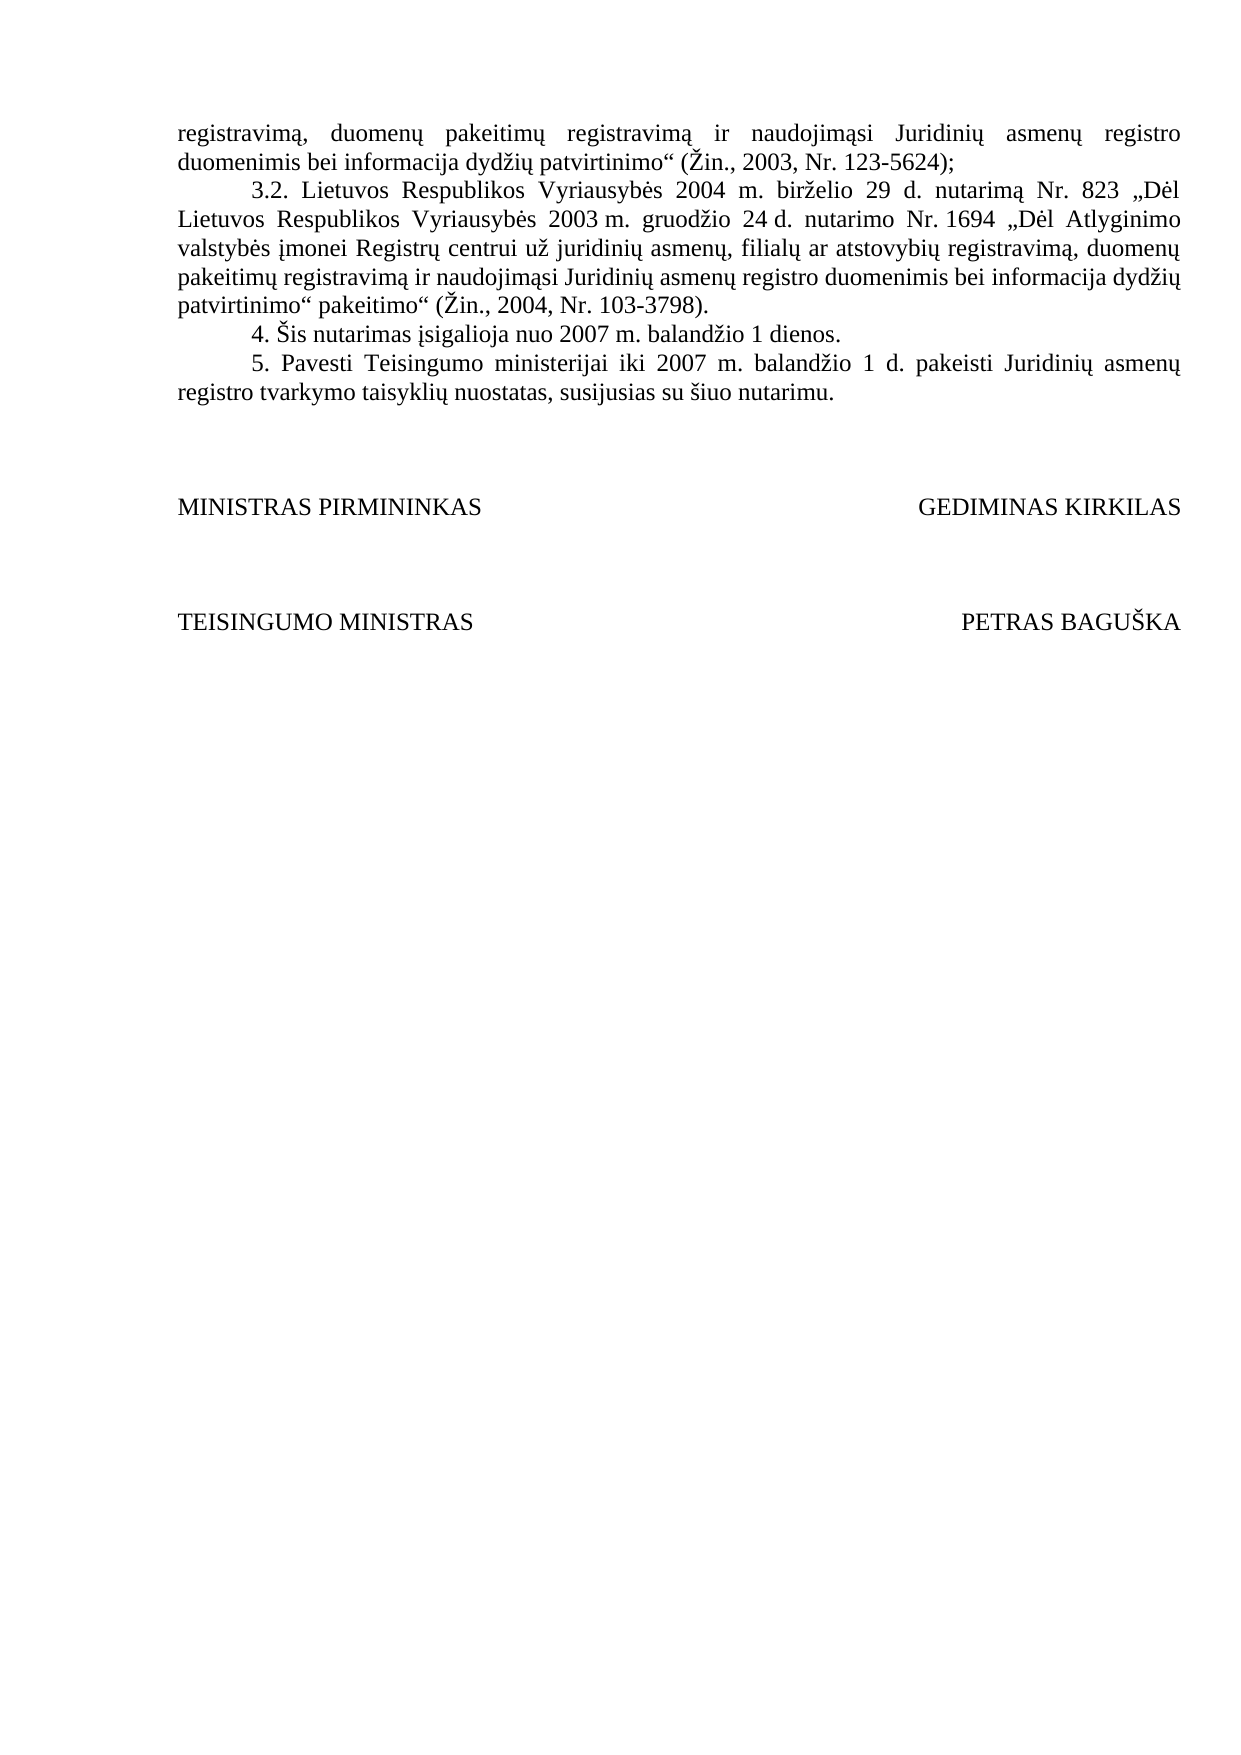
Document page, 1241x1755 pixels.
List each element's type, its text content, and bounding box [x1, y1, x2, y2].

text 5. Pavesti Teisingumo ministerijai iki 2007 m. balandžio 1 d. pakeisti Juridinių asmenų registro tvarkymo taisyklių nuostatas, susijusias su šiuo nutarimu. [177, 348, 1181, 406]
text 3.2. Lietuvos Respublikos Vyriausybės 2004 m. birželio 29 d. nutarimą Nr. 823 „Dėl Lietuvos Respublikos Vyriausybės 2003 m. gruodžio 24 d. nutarimo Nr. 1694 „Dėl Atlyginimo valstybės įmonei Registrų centrui už juridinių asmenų, filialų ar atstovybių registravimą, duomenų pakeitimų registravimą ir naudojimąsi Juridinių asmenų registro duomenimis bei informacija dydžių patvirtinimo“ pakeitimo“ (Žin., 2004, Nr. 103-3798). [177, 176, 1181, 319]
text Ministras Pirmininkas Gediminas Kirkilas [177, 492, 1181, 521]
text registravimą, duomenų pakeitimų registravimą ir naudojimąsi Juridinių asmenų registro duomenimis bei informacija dydžių patvirtinimo“ (Žin., 2003, Nr. 123-5624); [177, 118, 1181, 176]
text 4. Šis nutarimas įsigalioja nuo 2007 m. balandžio 1 dienos. [177, 319, 1181, 348]
text Teisingumo ministras Petras Baguška [177, 607, 1181, 636]
